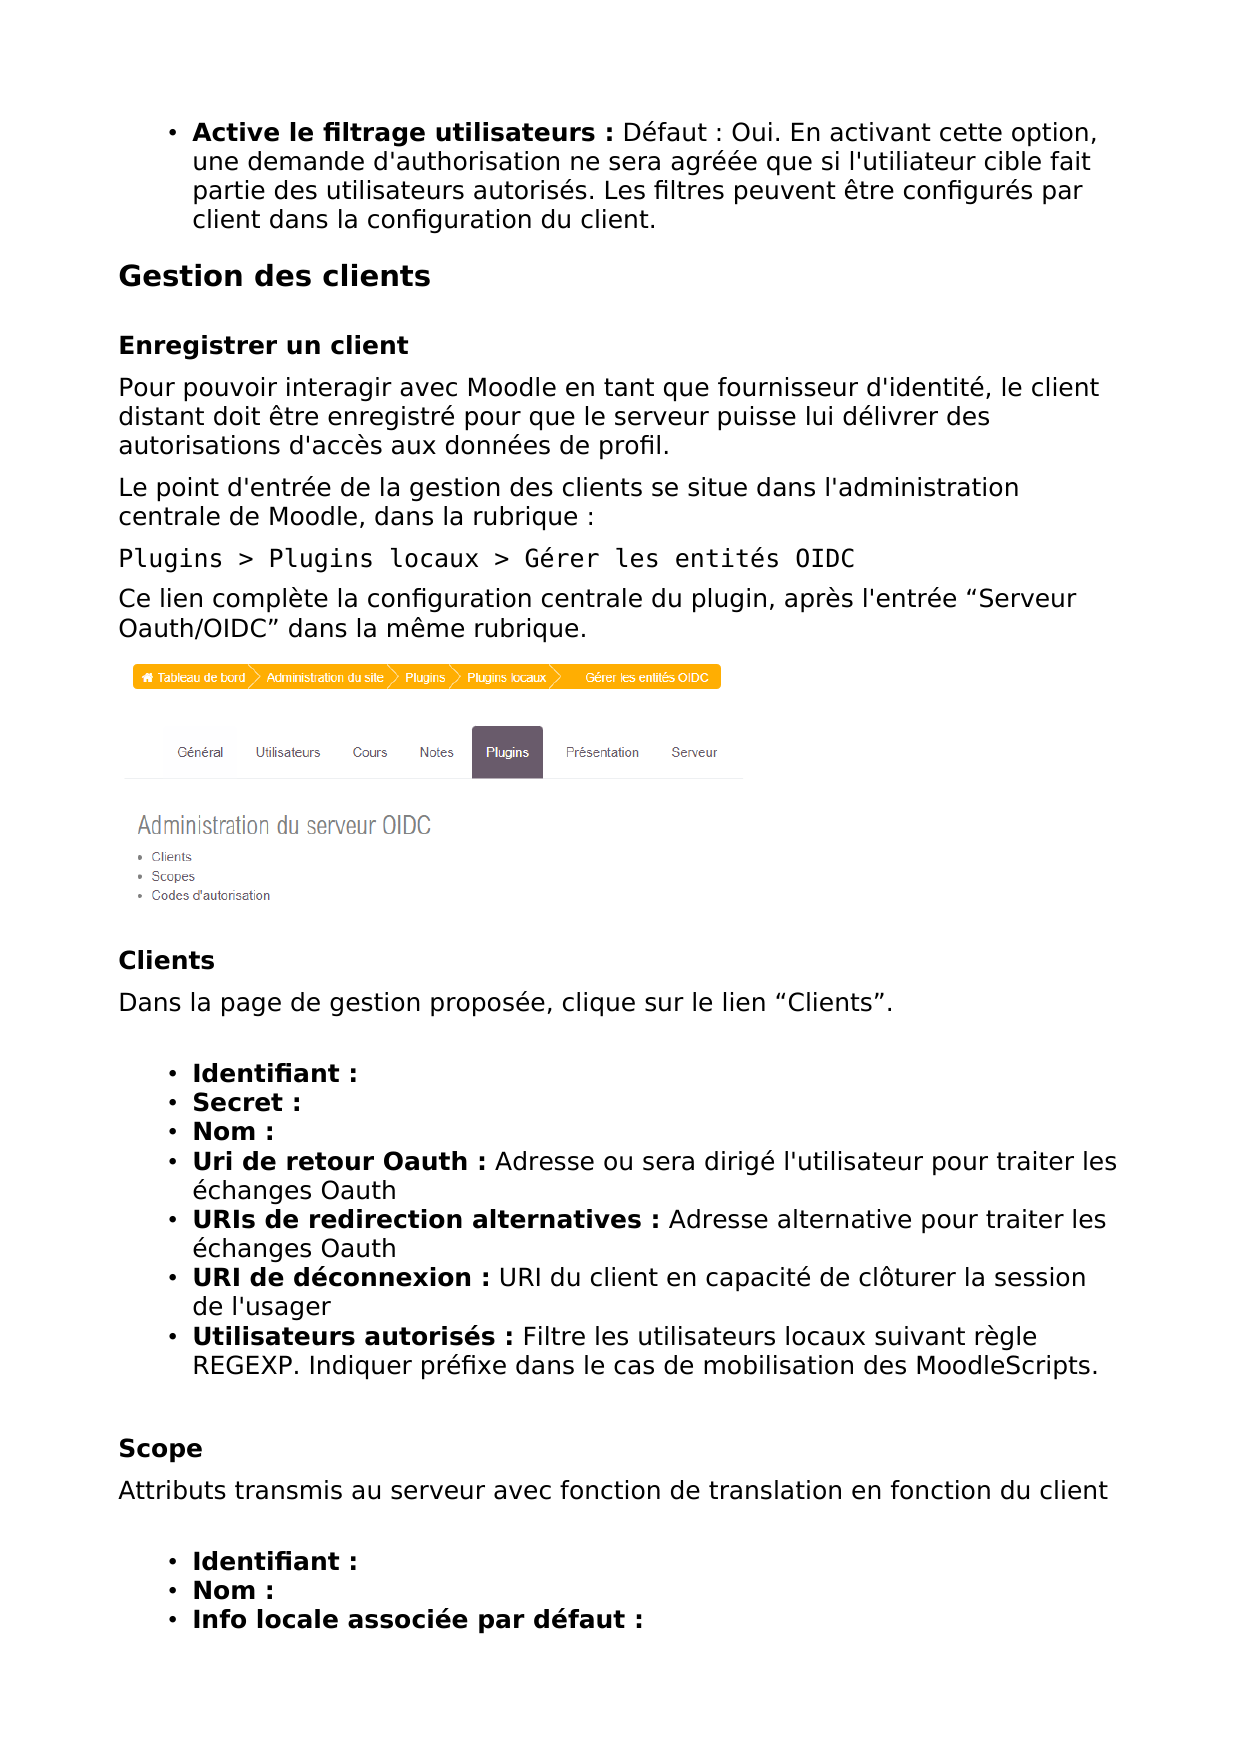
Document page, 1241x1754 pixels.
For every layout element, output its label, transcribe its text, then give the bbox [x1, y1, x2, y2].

list URIs de redirection alternatives : Adresse alternative pour traiter les échanges Oauth [177, 1205, 1122, 1263]
list Identifiant : [177, 1059, 1122, 1088]
text Dans la page de gestion proposée, clique sur le lien “Clients”. [118, 988, 1122, 1017]
text Pour pouvoir interagir avec Moodle en tant que fournisseur d'identité, le client distant doit être enregistré pour que le serveur puisse lui délivrer des autorisations d'accès aux données de profil. [118, 373, 1122, 460]
text Attributs transmis au serveur avec fonction de translation en fonction du client [118, 1476, 1122, 1505]
subtitle Enregistrer un client [118, 331, 1122, 360]
text Plugins > Plugins locaux > Gérer les entités OIDC [118, 544, 1122, 573]
list URI de déconnexion : URI du client en capacité de clôturer la session de l'usager [177, 1263, 1122, 1322]
list Utilisateurs autorisés : Filtre les utilisateurs locaux suivant règle REGEXP. Indiquer préfixe dans le cas de mobilisation des MoodleScripts. [177, 1322, 1122, 1380]
list Active le filtrage utilisateurs : Défaut : Oui. En activant cette option, une demande d'authorisation ne sera agréée que si l'utiliateur cible fait partie des utilisateurs autorisés. Les filtres peuvent être configurés par client dans la configuration du client. [177, 118, 1122, 235]
subtitle Clients [118, 946, 1122, 976]
list Nom : [177, 1576, 1122, 1606]
list Uri de retour Oauth : Adresse ou sera dirigé l'utilisateur pour traiter les échanges Oauth [177, 1147, 1122, 1205]
list Secret : [177, 1088, 1122, 1117]
subtitle Gestion des clients [118, 260, 1122, 294]
text Ce lien complète la configuration centrale du plugin, après l'entrée “Serveur Oauth/OIDC” dans la même rubrique. [118, 585, 1122, 643]
list Identifiant : [177, 1547, 1122, 1576]
list Info locale associée par défaut : [177, 1606, 1122, 1635]
text Le point d'entrée de la gestion des clients se situe dans l'administration centrale de Moodle, dans la rubrique : [118, 473, 1122, 531]
subtitle Scope [118, 1434, 1122, 1464]
list Nom : [177, 1117, 1122, 1147]
picture [118, 655, 744, 909]
